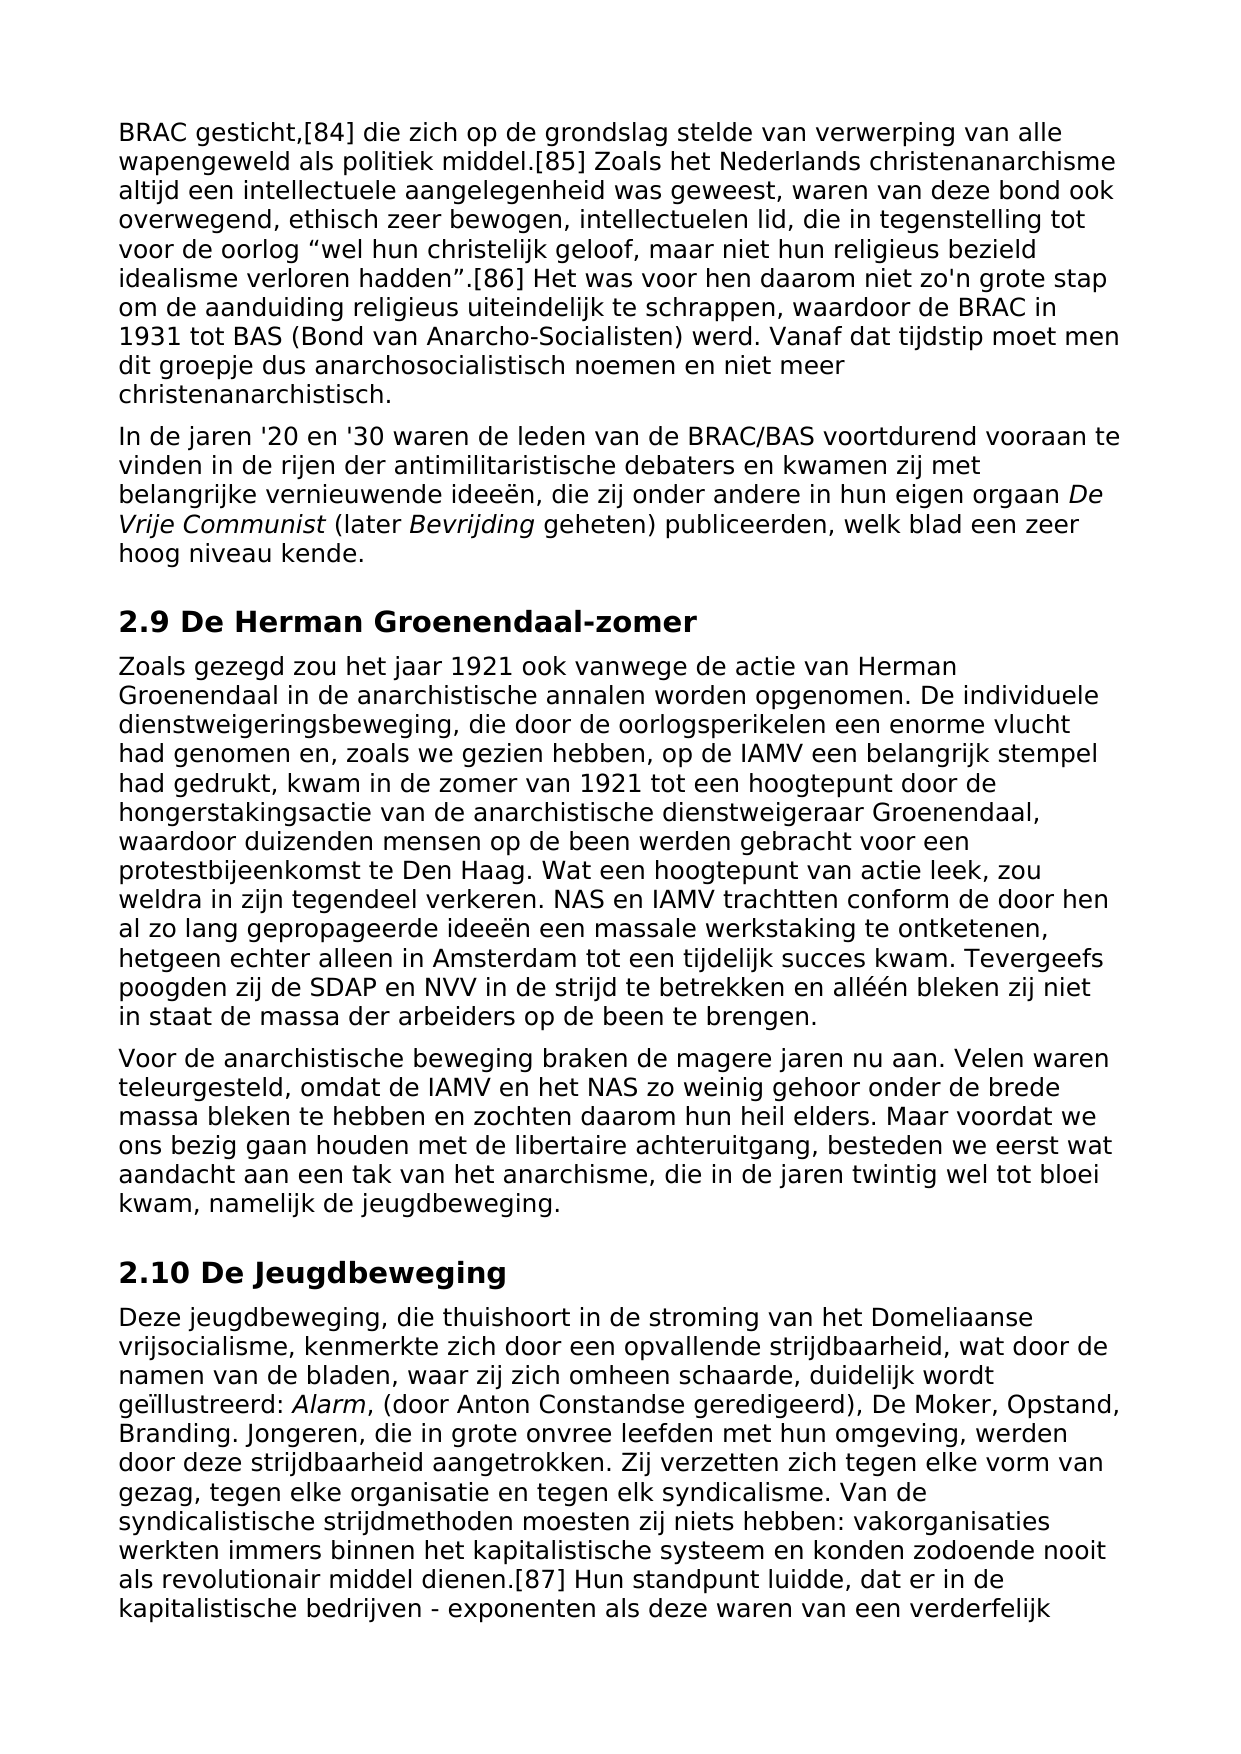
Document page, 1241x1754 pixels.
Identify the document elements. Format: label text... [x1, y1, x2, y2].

subtitle 2.9 De Herman Groenendaal-zomer [118, 606, 1122, 639]
text Voor de anarchistische beweging braken de magere jaren nu aan. Velen waren teleurgesteld, omdat de IAMV en het NAS zo weinig gehoor onder de brede massa bleken te hebben en zochten daarom hun heil elders. Maar voordat we ons bezig gaan houden met de libertaire achteruitgang, besteden we eerst wat aandacht aan een tak van het anarchisme, die in de jaren twintig wel tot bloei kwam, namelijk de jeugdbeweging. [118, 1044, 1122, 1219]
text Zoals gezegd zou het jaar 1921 ook vanwege de actie van Herman Groenendaal in de anarchistische annalen worden opgenomen. De individuele dienstweigeringsbeweging, die door de oorlogsperikelen een enorme vlucht had genomen en, zoals we gezien hebben, op de IAMV een belangrijk stempel had gedrukt, kwam in de zomer van 1921 tot een hoogtepunt door de hongerstakingsactie van de anarchistische dienstweigeraar Groenendaal, waardoor duizenden mensen op de been werden gebracht voor een protestbijeenkomst te Den Haag. Wat een hoogtepunt van actie leek, zou weldra in zijn tegendeel verkeren. NAS en IAMV trachtten conform de door hen al zo lang gepropageerde ideeën een massale werkstaking te ontketenen, hetgeen echter alleen in Amsterdam tot een tijdelijk succes kwam. Tevergeefs poogden zij de SDAP en NVV in de strijd te betrekken en alléén bleken zij niet in staat de massa der arbeiders op de been te brengen. [118, 652, 1122, 1031]
text BRAC gesticht,[84] die zich op de grondslag stelde van verwerping van alle wapengeweld als politiek middel.[85] Zoals het Nederlands christenanarchisme altijd een intellectuele aangelegenheid was geweest, waren van deze bond ook overwegend, ethisch zeer bewogen, intellectuelen lid, die in tegenstelling tot voor de oorlog “wel hun christelijk geloof, maar niet hun religieus bezield idealisme verloren hadden”.[86] Het was voor hen daarom niet zo'n grote stap om de aanduiding religieus uiteindelijk te schrappen, waardoor de BRAC in 1931 tot BAS (Bond van Anarcho-Socialisten) werd. Vanaf dat tijdstip moet men dit groepje dus anarchosocialistisch noemen en niet meer christenanarchistisch. [118, 118, 1122, 410]
subtitle 2.10 De Jeugdbeweging [118, 1256, 1122, 1290]
text In de jaren '20 en '30 waren de leden van de BRAC/BAS voortdurend vooraan te vinden in de rijen der antimilitaristische debaters en kwamen zij met belangrijke vernieuwende ideeën, die zij onder andere in hun eigen orgaan De Vrije Communist (later Bevrijding geheten) publiceerden, welk blad een zeer hoog niveau kende. [118, 422, 1122, 568]
text Deze jeugdbeweging, die thuishoort in de stroming van het Domeliaanse vrijsocialisme, kenmerkte zich door een opvallende strijdbaarheid, wat door de namen van de bladen, waar zij zich omheen schaarde, duidelijk wordt geïllustreerd: Alarm, (door Anton Constandse geredigeerd), De Moker, Opstand, Branding. Jongeren, die in grote onvree leefden met hun omgeving, werden door deze strijdbaarheid aangetrokken. Zij verzetten zich tegen elke vorm van gezag, tegen elke organisatie en tegen elk syndicalisme. Van de syndicalistische strijdmethoden moesten zij niets hebben: vakorganisaties werkten immers binnen het kapitalistische systeem en konden zodoende nooit als revolutionair middel dienen.[87] Hun standpunt luidde, dat er in de kapitalistische bedrijven - exponenten als deze waren van een verderfelijk [118, 1303, 1122, 1623]
